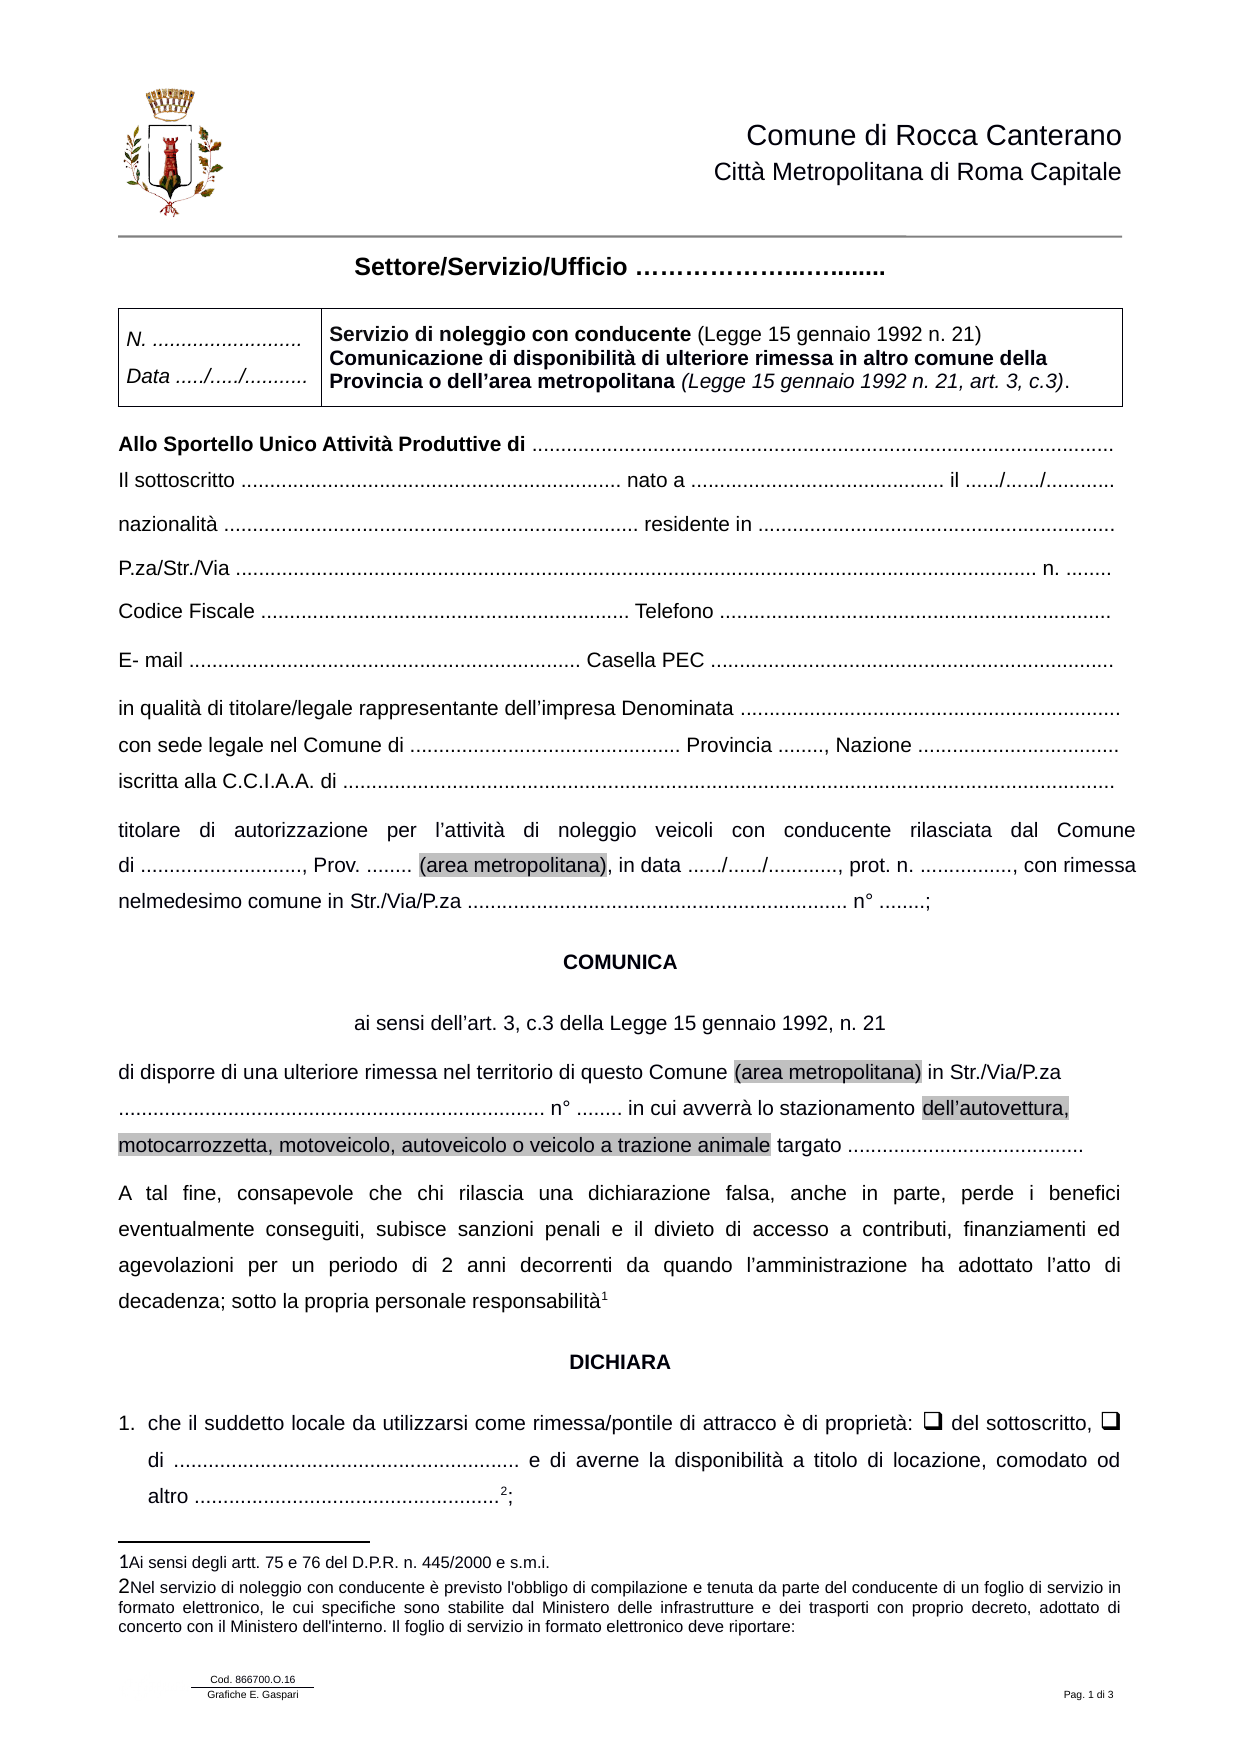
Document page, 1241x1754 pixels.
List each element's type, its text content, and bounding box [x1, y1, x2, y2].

text Settore/Servizio/Ufficio ………………...…........ [118, 252, 1122, 281]
text A tal fine, consapevole che chi rilascia una dichiarazione falsa, anche in parte, perde i benefici eventualmente conseguiti, subisce sanzioni penali e il divieto di accesso a contributi, finanziamenti ed agevolazioni per un periodo di 2 anni decorrenti da quando l’amministrazione ha adottato l’atto di decadenza; sotto la propria personale responsabilità [118, 1181, 1122, 1313]
text Ai sensi degli artt. 75 e 76 del D.P.R. n. 445/2000 e s.m.i. [118, 1548, 1122, 1573]
text di disporre di una ulteriore rimessa nel territorio di questo Comune (area metropolitana) in Str./Via/P.za [118, 1059, 1122, 1083]
text titolare di autorizzazione per l’attività di noleggio veicoli con conducente rilasciata dal Comune di ............................, Prov. ........ (area metropolitana), in data ....../....../............, prot. n. ................, con rimessa nelmedesimo comune in Str./Via/P.za .................................................................. n° ........; [118, 817, 1137, 913]
table_header Servizio di noleggio con conducente (Legge 15 gennaio 1992 n. 21) Comunicazione di disponibilità di ulteriore rimessa in altro comune della Provincia o dell’area metropolitana (Legge 15 gennaio 1992 n. 21, art. 3, c.3). [322, 309, 1122, 406]
text in qualità di titolare/legale rappresentante dell’impresa Denominata .................................................................. [118, 696, 1122, 720]
text .......................................................................... n° ........ in cui avverrà lo stazionamento dell’autovettura, [118, 1096, 1122, 1120]
text nazionalità ........................................................................ residente in .............................................................. [118, 512, 1122, 536]
text P.za/Str./Via ........................................................................................................................................... n. ........ [118, 556, 1122, 579]
text Il sottoscritto .................................................................. nato a ............................................ il ....../....../............ [118, 468, 1122, 492]
text E- mail .................................................................... Casella PEC ...................................................................... [118, 648, 1122, 672]
text Allo Sportello Unico Attività Produttive di ..................................................................................................... [118, 432, 1122, 456]
subtitle che il suddetto locale da utilizzarsi come rimessa/pontile di attracco è di proprietà:  del sottoscritto,  di ............................................................ e di averne la disponibilità a titolo di locazione, comodato od altro .....................................................; [118, 1411, 1122, 1507]
text ai sensi dell’art. 3, c.3 della Legge 15 gennaio 1992, n. 21 [118, 1011, 1122, 1035]
text Città Metropolitana di Roma Capitale [224, 157, 1122, 185]
picture [122, 87, 224, 219]
text Comune di Rocca Canterano [224, 118, 1122, 152]
table_header N. .......................... Data ...../...../........... [119, 309, 321, 406]
text motocarrozzetta, motoveicolo, autoveicolo o veicolo a trazione animale targato ......................................... [118, 1132, 1122, 1156]
list Nel servizio di noleggio con conducente è previsto l'obbligo di compilazione e tenuta da parte del conducente di un foglio di servizio in formato elettronico, le cui specifiche sono stabilite dal Ministero delle infrastrutture e dei trasporti con proprio decreto, adottato di concerto con il Ministero dell'interno. Il foglio di servizio in formato elettronico deve riportare: [118, 1573, 1122, 1636]
text COMUNICA [118, 950, 1122, 974]
text Codice Fiscale ................................................................ Telefono .................................................................... [118, 599, 1122, 623]
subtitle DICHIARA [118, 1350, 1122, 1374]
text iscritta alla C.C.I.A.A. di ...................................................................................................................................... [118, 769, 1122, 793]
text con sede legale nel Comune di ............................................... Provincia ........, Nazione ................................... [118, 732, 1122, 756]
